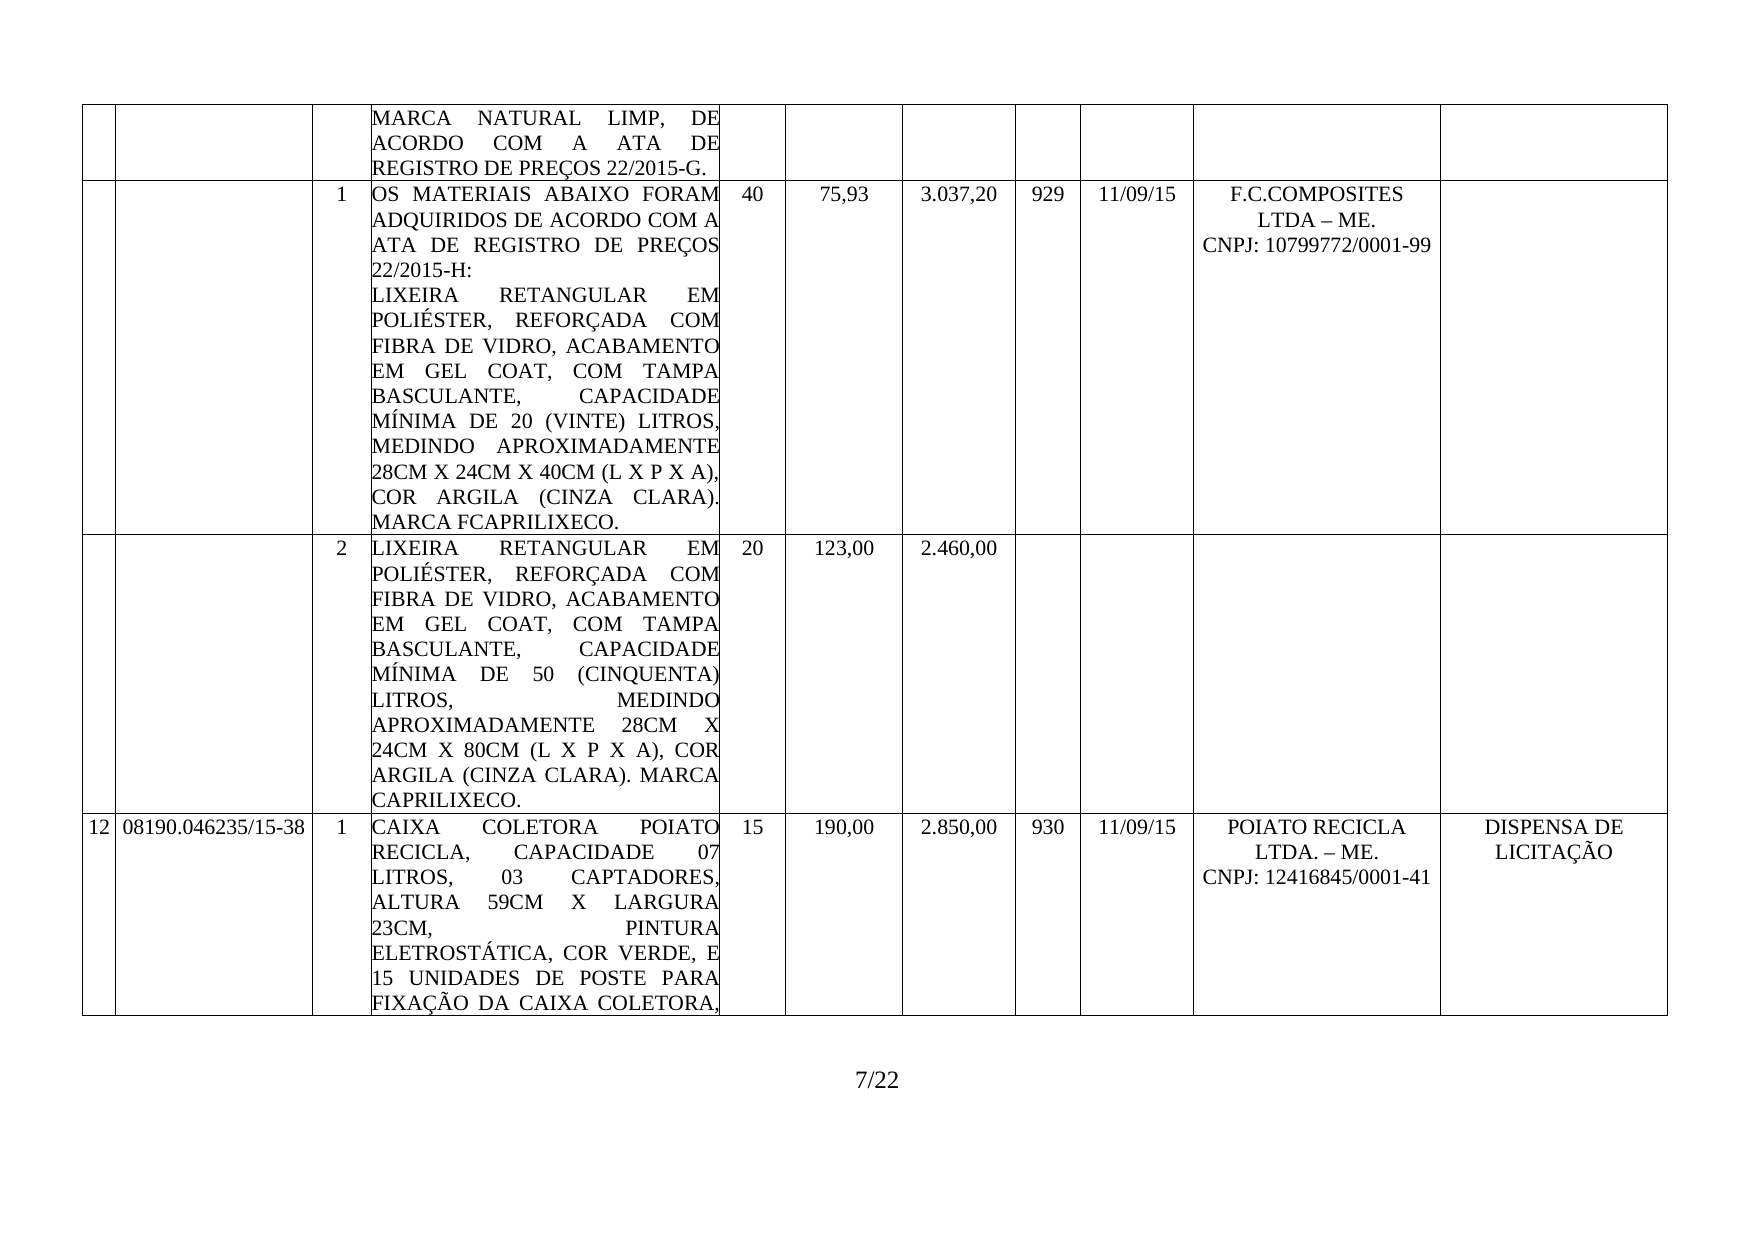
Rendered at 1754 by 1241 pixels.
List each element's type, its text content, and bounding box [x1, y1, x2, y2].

table_cell 1 [313, 814, 371, 1015]
table_cell [1016, 535, 1080, 813]
table_cell 930 [1016, 814, 1080, 1015]
table_cell 2 [313, 535, 371, 813]
table_cell 20 [720, 535, 785, 813]
table_cell [1016, 105, 1080, 180]
table_cell [313, 105, 371, 180]
table_cell 190,00 [786, 814, 902, 1015]
table_cell [1194, 535, 1440, 813]
table_cell [720, 105, 785, 180]
table_cell 2.460,00 [903, 535, 1015, 813]
table_cell 40 [720, 181, 785, 534]
table_cell CAIXA COLETORA POIATO RECICLA, CAPACIDADE 07 LITROS, 03 CAPTADORES, ALTURA 59CM X LARGURA 23CM, PINTURA ELETROSTÁTICA, COR VERDE, E 15 UNIDADES DE POSTE PARA FIXAÇÃO DA CAIXA COLETORA, [372, 814, 719, 1015]
table_cell 11/09/15 [1081, 814, 1193, 1015]
table_cell 3.037,20 [903, 181, 1015, 534]
table_cell [83, 181, 115, 534]
table_cell 12 [83, 814, 115, 1015]
table_cell DISPENSA DE LICITAÇÃO [1441, 814, 1667, 1015]
table_cell [116, 535, 312, 813]
table_cell [1441, 181, 1667, 534]
table_cell 75,93 [786, 181, 902, 534]
table_cell [83, 535, 115, 813]
table_cell [903, 105, 1015, 180]
table_cell [1441, 535, 1667, 813]
table_cell [1194, 105, 1440, 180]
table_cell [83, 105, 115, 180]
table_cell MARCA NATURAL LIMP, DE ACORDO COM A ATA DE REGISTRO DE PREÇOS 22/2015-G. [372, 105, 719, 180]
table_cell [1081, 535, 1193, 813]
table_cell 08190.046235/15-38 [116, 814, 312, 1015]
table_cell POIATO RECICLA LTDA. – ME. CNPJ: 12416845/0001-41 [1194, 814, 1440, 1015]
table_cell 15 [720, 814, 785, 1015]
table_cell [1441, 105, 1667, 180]
table_cell 2.850,00 [903, 814, 1015, 1015]
table_cell [786, 105, 902, 180]
table_cell 11/09/15 [1081, 181, 1193, 534]
table_cell 929 [1016, 181, 1080, 534]
table_cell [1081, 105, 1193, 180]
table_cell LIXEIRA RETANGULAR EM POLIÉSTER, REFORÇADA COM FIBRA DE VIDRO, ACABAMENTO EM GEL COAT, COM TAMPA BASCULANTE, CAPACIDADE MÍNIMA DE 50 (CINQUENTA) LITROS, MEDINDO APROXIMADAMENTE 28CM X 24CM X 80CM (L X P X A), COR ARGILA (CINZA CLARA). MARCA CAPRILIXECO. [372, 535, 719, 813]
table_cell 123,00 [786, 535, 902, 813]
table_cell 1 [313, 181, 371, 534]
table_cell F.C.COMPOSITES LTDA – ME. CNPJ: 10799772/0001-99 [1194, 181, 1440, 534]
table_cell OS MATERIAIS ABAIXO FORAM ADQUIRIDOS DE ACORDO COM A ATA DE REGISTRO DE PREÇOS 22/2015-H: LIXEIRA RETANGULAR EM POLIÉSTER, REFORÇADA COM FIBRA DE VIDRO, ACABAMENTO EM GEL COAT, COM TAMPA BASCULANTE, CAPACIDADE MÍNIMA DE 20 (VINTE) LITROS, MEDINDO APROXIMADAMENTE 28CM X 24CM X 40CM (L X P X A), COR ARGILA (CINZA CLARA). MARCA FCAPRILIXECO. [372, 181, 719, 534]
table_cell [116, 181, 312, 534]
table_cell [116, 105, 312, 180]
